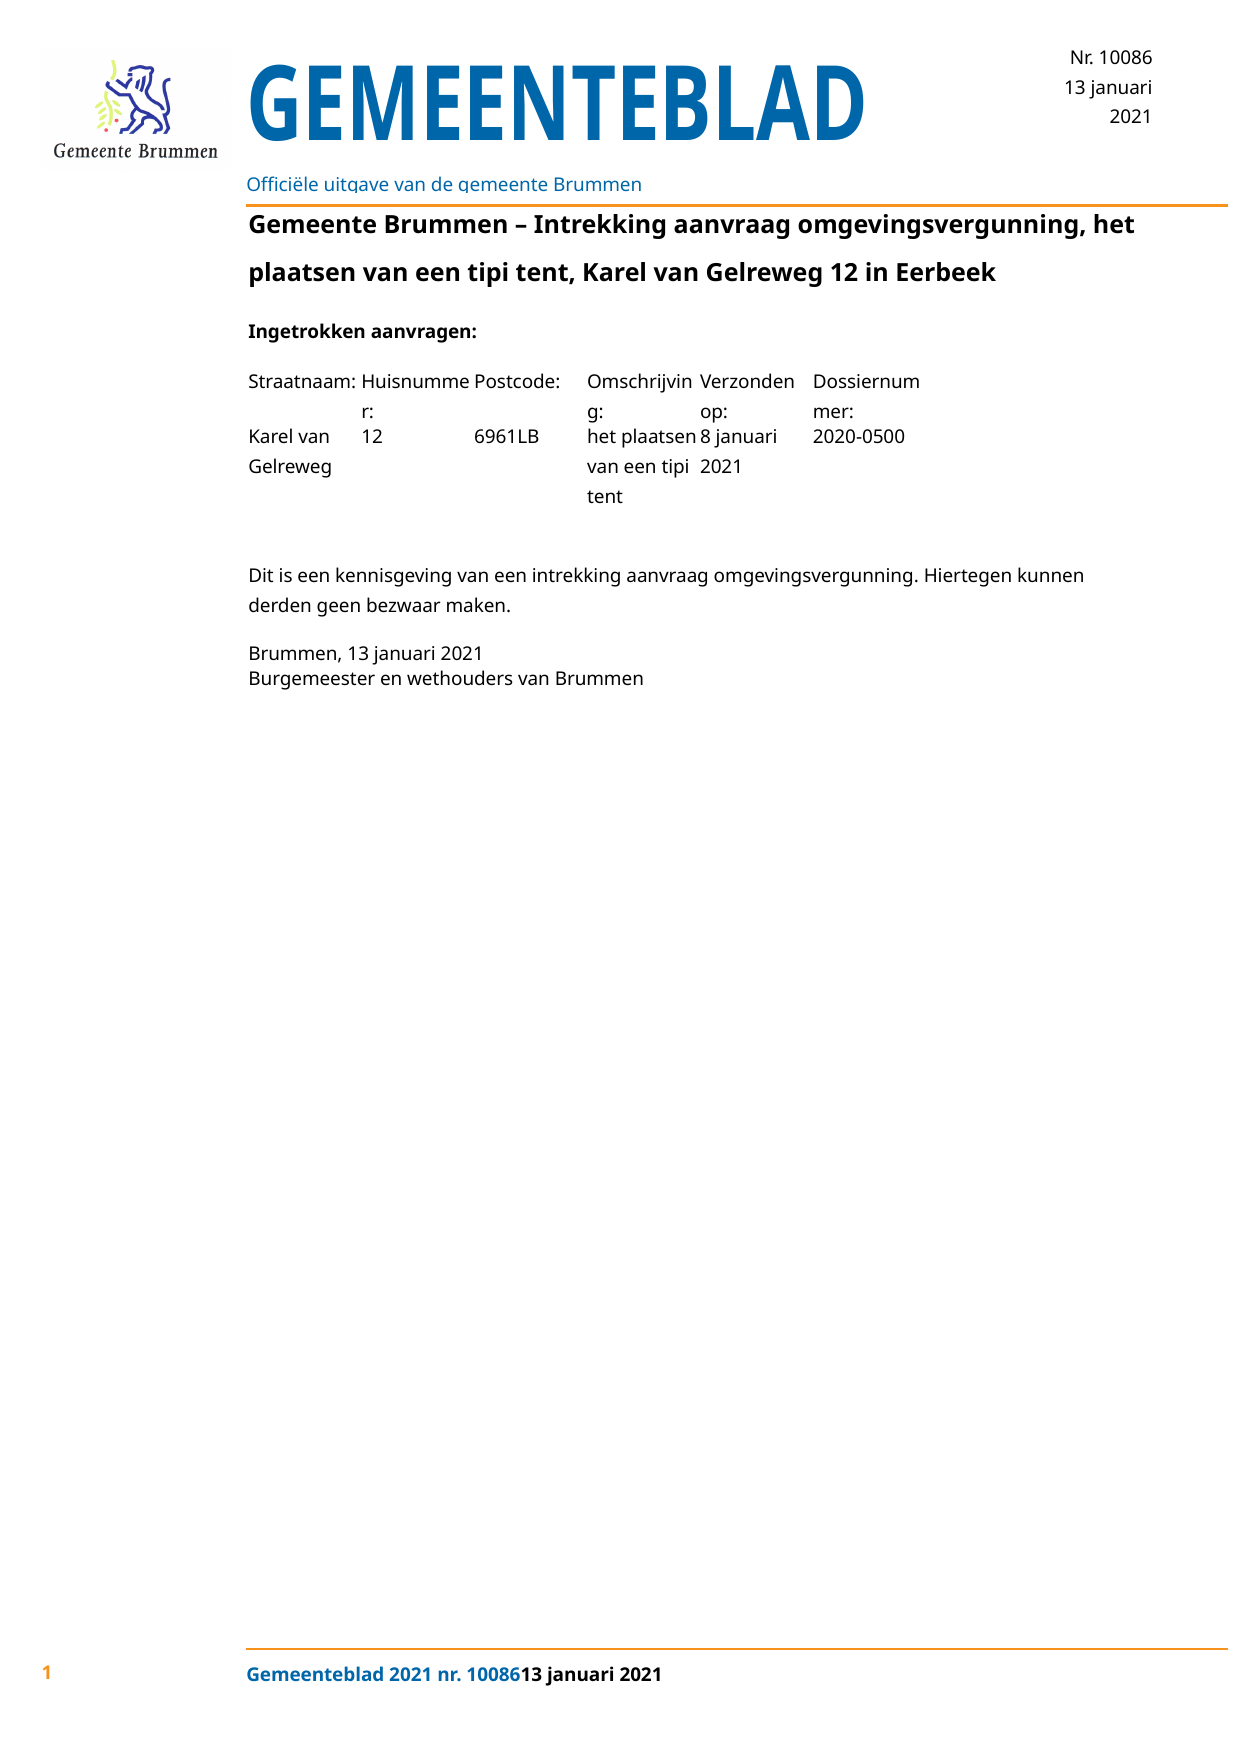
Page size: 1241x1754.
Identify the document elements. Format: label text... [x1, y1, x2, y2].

table_header Postcode: [474, 369, 587, 424]
table_cell het plaatsen van een tipi tent [587, 424, 700, 509]
table_cell 12 [361, 424, 474, 509]
text Burgemeester en wethouders van Brummen [248, 665, 1152, 691]
table_header Straatnaam: [248, 369, 361, 424]
text Gemeente Brummen – Intrekking aanvraag omgevingsvergunning, het plaatsen van een tipi tent, Karel van Gelreweg 12 in Eerbeek [248, 207, 1152, 288]
table_cell 6961LB [474, 424, 587, 509]
table_header [1039, 369, 1152, 424]
table_header Huisnummer: [361, 369, 474, 424]
text Ingetrokken aanvragen: [248, 318, 1152, 344]
picture [41, 47, 231, 172]
table_header [926, 369, 1038, 424]
table_cell [1039, 424, 1152, 509]
table_cell [926, 424, 1038, 509]
table_cell 8 januari 2021 [700, 424, 813, 509]
table_header Dossiernummer: [813, 369, 926, 424]
text Brummen, 13 januari 2021 [248, 640, 1152, 665]
table_cell 2020-0500 [813, 424, 926, 509]
table_cell Karel van Gelreweg [248, 424, 361, 509]
table_header Omschrijving: [587, 369, 700, 424]
text Dit is een kennisgeving van een intrekking aanvraag omgevingsvergunning. Hiertegen kunnen derden geen bezwaar maken. [248, 562, 1152, 618]
table_header Verzonden op: [700, 369, 813, 424]
